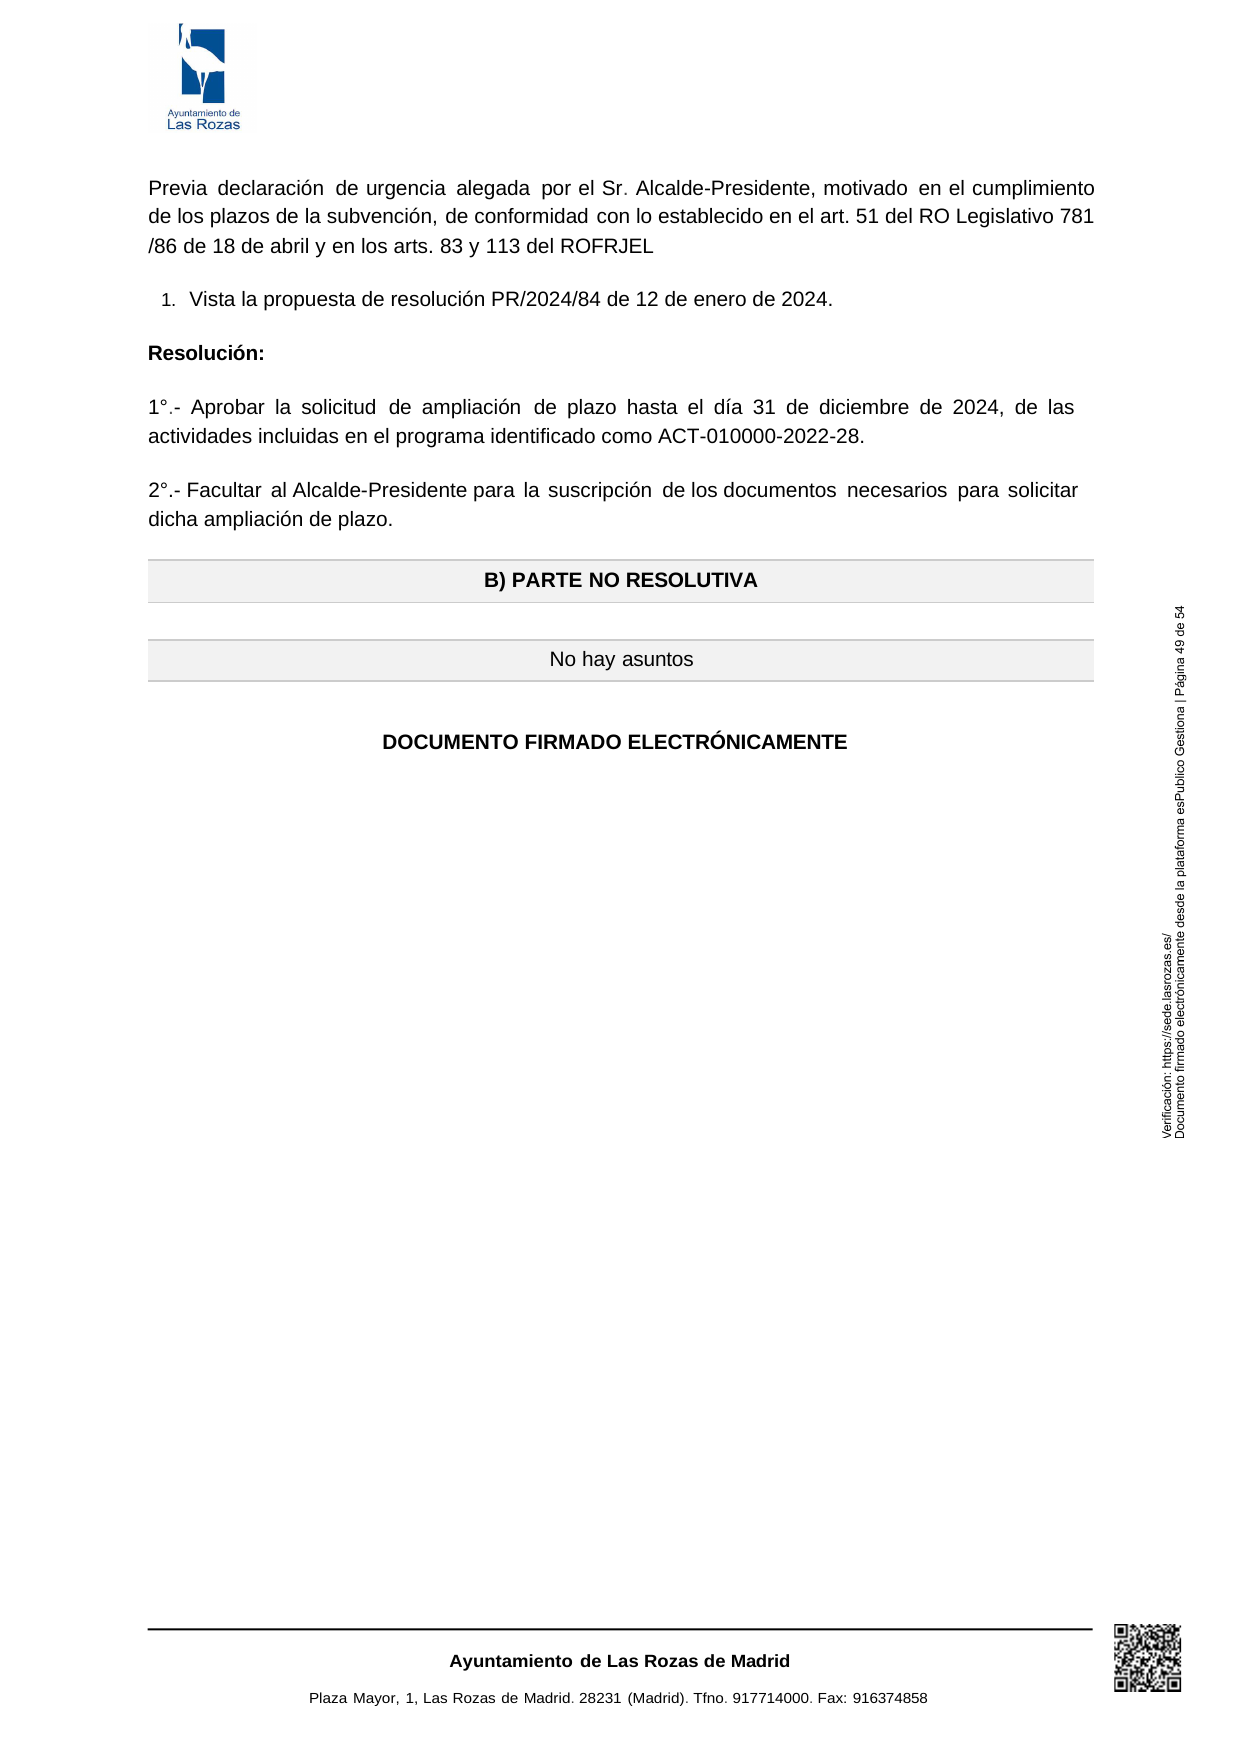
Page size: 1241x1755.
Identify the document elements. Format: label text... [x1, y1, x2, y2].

text 1°.- Aprobar la solicitud de ampliación de plazo hasta el día 31 de diciembre de 2024, de las actividades incluidas en el programa identificado como ACT-010000-2022-28. [148, 395, 1099, 448]
table_header B) PARTE NO RESOLUTIVA [148, 561, 1094, 602]
table_header No hay asuntos [148, 641, 1094, 680]
subtitle DOCUMENTO FIRMADO ELECTRÓNICAMENTE [33, 730, 1161, 754]
text /86 de 18 de abril y en los arts. 83 y 113 del ROFRJEL [148, 233, 1199, 257]
list Vista la propuesta de resolución PR/2024/84 de 12 de enero de 2024. Resolución: [148, 287, 845, 365]
text 2°.- Facultar al Alcalde-Presidente para la suscripción de los documentos necesarios para solicitar dicha ampliación de plazo. [148, 478, 1099, 531]
text Previa declaración de urgencia alegada por el Sr. Alcalde-Presidente, motivado en el cumplimiento de los plazos de la subvención, de conformidad con lo establecido en el art. 51 del RO Legislativo 781 [148, 175, 1095, 228]
